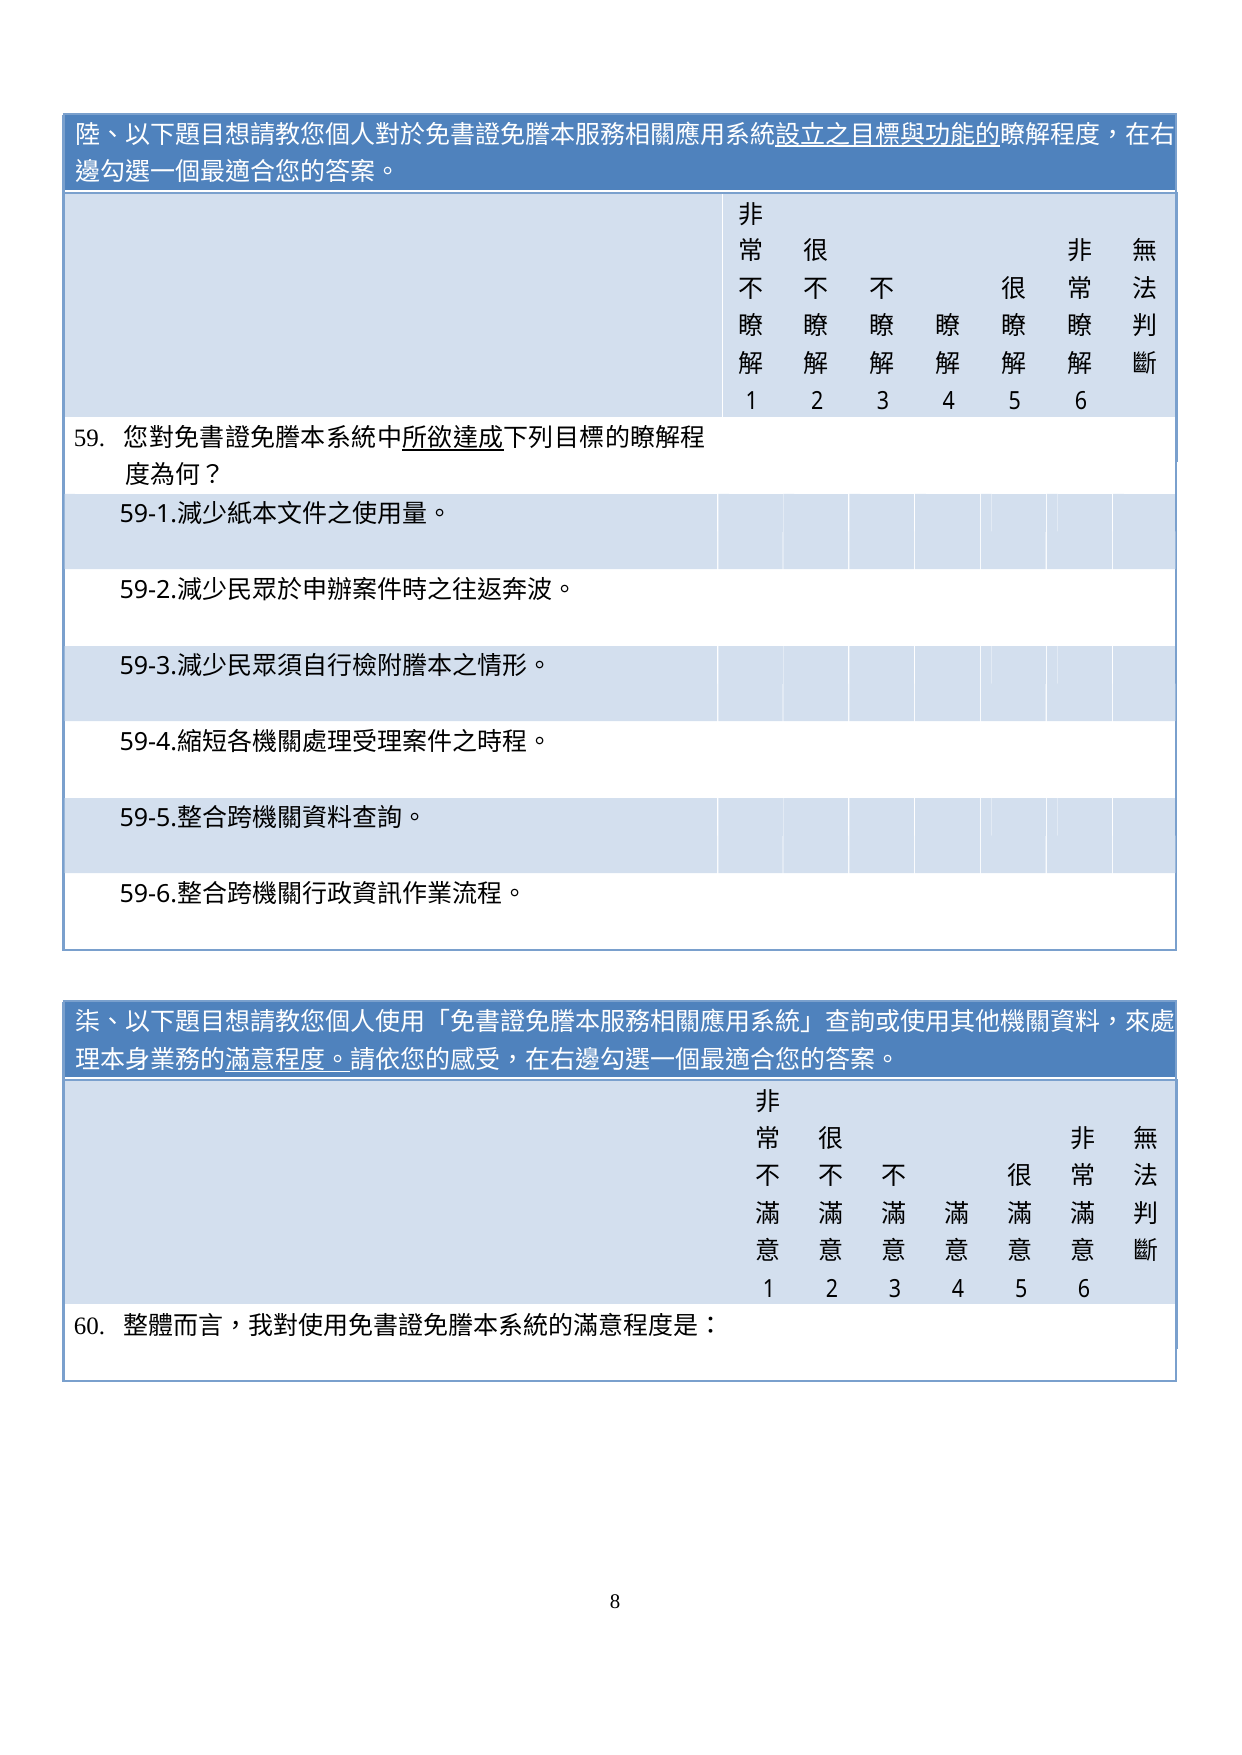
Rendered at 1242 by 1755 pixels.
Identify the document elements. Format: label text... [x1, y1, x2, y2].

table_header 非 [740, 1081, 799, 1119]
table_cell [988, 1119, 1051, 1157]
table_cell 法 [1114, 1157, 1126, 1194]
table_cell 非 [1046, 232, 1112, 269]
text [1177, 462, 1192, 490]
table_cell 很 [988, 1157, 1051, 1194]
table_cell 常 [1051, 1157, 1114, 1194]
table_cell 很 [799, 1119, 862, 1157]
table_cell 滿 [1051, 1194, 1114, 1232]
table_cell 無 [1165, 1119, 1175, 1157]
table_cell 意 [799, 1232, 862, 1269]
table_cell [723, 417, 783, 462]
table_cell 滿 [740, 1194, 799, 1232]
table_cell [1051, 1304, 1114, 1349]
table_cell [849, 417, 915, 462]
table_cell [1112, 382, 1124, 417]
table_cell 4 [925, 1269, 988, 1304]
table_cell 3 [849, 382, 915, 417]
text 59-3.減少民眾須自行檢附謄本之情形。 [1177, 648, 1192, 679]
table_cell 判 [1165, 1194, 1175, 1232]
table_header [799, 1081, 1126, 1119]
table_cell 解 [783, 344, 849, 382]
table_cell [925, 1304, 988, 1349]
table_header 非 [723, 194, 783, 232]
table_cell [849, 232, 915, 269]
table_cell [799, 1304, 862, 1349]
table_cell 意 [740, 1232, 799, 1269]
table_cell 法 [1165, 1157, 1175, 1194]
table_cell 判 [1165, 307, 1175, 344]
table_cell 很 [783, 232, 849, 269]
table_cell 判 [1112, 307, 1124, 344]
table_cell 解 [849, 344, 915, 382]
table_cell [925, 1119, 988, 1157]
table_cell 意 [988, 1232, 1051, 1269]
table_cell 解 [915, 344, 981, 382]
table_cell 解 [1046, 344, 1112, 382]
table_cell 5 [988, 1269, 1051, 1304]
table_cell 不 [849, 269, 915, 307]
table_cell 斷 [1114, 1232, 1126, 1269]
table_cell 法 [1165, 269, 1175, 307]
table_cell [915, 417, 981, 462]
text 59-6.整合跨機關行政資訊作業流程。 [119, 877, 1175, 908]
table_header [65, 1081, 740, 1304]
table_header [1165, 1081, 1175, 1119]
table_cell [988, 1304, 1051, 1349]
table_cell 很 [981, 269, 1046, 307]
table_cell 5 [981, 382, 1046, 417]
table_cell 1 [740, 1269, 799, 1304]
table_cell 不 [799, 1157, 862, 1194]
table_cell [862, 1304, 925, 1349]
table_cell 解 [981, 344, 1046, 382]
table_cell 6 [1051, 1269, 1114, 1304]
table_cell 瞭 [915, 307, 981, 344]
table_cell 意 [1051, 1232, 1114, 1269]
table_cell 常 [1046, 269, 1112, 307]
table_cell 4 [915, 382, 981, 417]
table_cell 不 [740, 1157, 799, 1194]
table_cell [1114, 1304, 1175, 1349]
table_header [65, 194, 722, 417]
table_cell [925, 1157, 988, 1194]
table_cell 法 [1112, 269, 1124, 307]
table_cell 瞭 [723, 307, 783, 344]
text 59-1.減少紙本文件之使用量。 [119, 490, 1175, 527]
table_cell [740, 1304, 799, 1349]
table_cell 非 [1051, 1119, 1114, 1157]
table_cell [1165, 1269, 1175, 1304]
table_cell 無 [1112, 232, 1124, 269]
table_cell 滿 [799, 1194, 862, 1232]
table_cell 判 [1114, 1194, 1126, 1232]
table_cell 意 [862, 1232, 925, 1269]
table_cell [1114, 1269, 1126, 1304]
table_cell [915, 269, 981, 307]
text [1177, 490, 1192, 527]
table_cell 意 [925, 1232, 988, 1269]
table_cell 滿 [925, 1194, 988, 1232]
table_cell 6 [1046, 382, 1112, 417]
table_cell 無 [1114, 1119, 1126, 1157]
table_cell 斷 [1112, 344, 1124, 382]
table_cell 無 [1165, 232, 1175, 269]
table_cell [1046, 417, 1112, 462]
table_cell 解 [723, 344, 783, 382]
text 度為何？ [125, 462, 1175, 490]
table_cell 2 [783, 382, 849, 417]
table_cell [915, 232, 981, 269]
table_cell 瞭 [783, 307, 849, 344]
text 59-4.縮短各機關處理受理案件之時程。 [119, 724, 1175, 756]
table_cell 瞭 [981, 307, 1046, 344]
table_cell [783, 417, 849, 462]
table_cell 2 [799, 1269, 862, 1304]
table_cell 常 [723, 232, 783, 269]
table_cell 斷 [1165, 1232, 1175, 1269]
table_cell 滿 [988, 1194, 1051, 1232]
table_cell 常 [740, 1119, 799, 1157]
text [1177, 724, 1192, 756]
table_header [783, 194, 1175, 232]
table_cell [1165, 382, 1175, 417]
table_cell 不 [862, 1157, 925, 1194]
text 59-5.整合跨機關資料查詢。 [1177, 800, 1192, 832]
text 59-2.減少民眾於申辦案件時之往返奔波。 [119, 572, 1175, 603]
table_cell [981, 232, 1046, 269]
table_cell [1112, 417, 1175, 462]
table_cell 60. 整體而言，我對使用免書證免謄本系統的滿意程度是： [65, 1304, 740, 1349]
table_cell 3 [862, 1269, 925, 1304]
table_cell 不 [783, 269, 849, 307]
table_cell 瞭 [849, 307, 915, 344]
table_cell 瞭 [1046, 307, 1112, 344]
text [1177, 877, 1192, 908]
table_cell 不 [723, 269, 783, 307]
table_cell 1 [723, 382, 783, 417]
table_cell [981, 417, 1046, 462]
table_cell 59. 您對免書證免謄本系統中所欲達成下列目標的瞭解程 [65, 417, 722, 462]
table_cell 滿 [862, 1194, 925, 1232]
text [1177, 572, 1192, 603]
table_cell 斷 [1165, 344, 1175, 382]
table_cell [862, 1119, 925, 1157]
